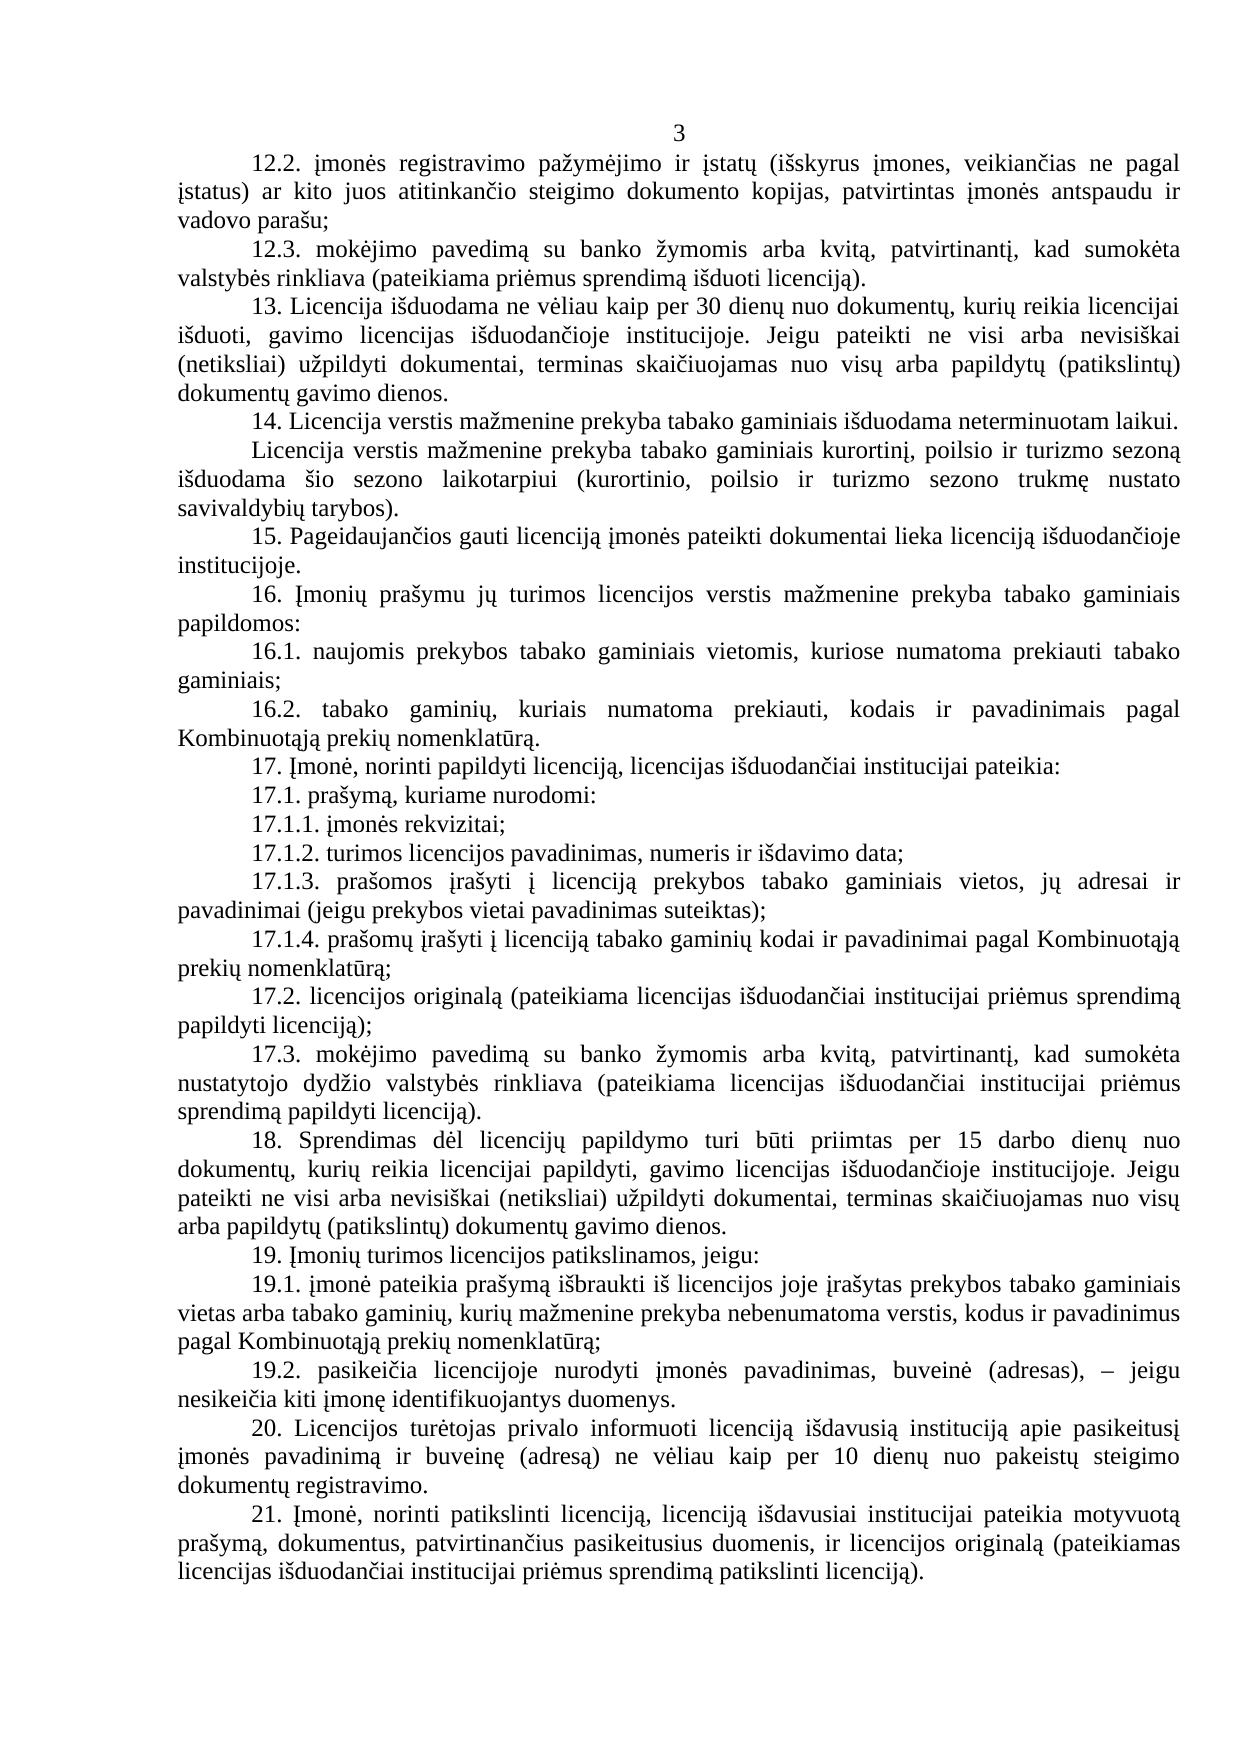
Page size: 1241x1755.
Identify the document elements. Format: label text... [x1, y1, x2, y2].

text 17.1.1. įmonės rekvizitai; [177, 809, 1181, 838]
text 18. Sprendimas dėl licencijų papildymo turi būti priimtas per 15 darbo dienų nuo dokumentų, kurių reikia licencijai papildyti, gavimo licencijas išduodančioje institucijoje. Jeigu pateikti ne visi arba nevisiškai (netiksliai) užpildyti dokumentai, terminas skaičiuojamas nuo visų arba papildytų (patikslintų) dokumentų gavimo dienos. [177, 1125, 1181, 1240]
text 19.2. pasikeičia licencijoje nurodyti įmonės pavadinimas, buveinė (adresas), – jeigu nesikeičia kiti įmonę identifikuojantys duomenys. [177, 1355, 1181, 1413]
text 14. Licencija verstis mažmenine prekyba tabako gaminiais išduodama neterminuotam laikui. [177, 406, 1181, 435]
text 13. Licencija išduodama ne vėliau kaip per 30 dienų nuo dokumentų, kurių reikia licencijai išduoti, gavimo licencijas išduodančioje institucijoje. Jeigu pateikti ne visi arba nevisiškai (netiksliai) užpildyti dokumentai, terminas skaičiuojamas nuo visų arba papildytų (patikslintų) dokumentų gavimo dienos. [177, 291, 1181, 406]
text 15. Pageidaujančios gauti licenciją įmonės pateikti dokumentai lieka licenciją išduodančioje institucijoje. [177, 521, 1181, 579]
text 19. Įmonių turimos licencijos patikslinamos, jeigu: [177, 1240, 1181, 1269]
text 17.1.4. prašomų įrašyti į licenciją tabako gaminių kodai ir pavadinimai pagal Kombinuotąją prekių nomenklatūrą; [177, 924, 1181, 981]
text 17.1.3. prašomos įrašyti į licenciją prekybos tabako gaminiais vietos, jų adresai ir pavadinimai (jeigu prekybos vietai pavadinimas suteiktas); [177, 866, 1181, 924]
text 20. Licencijos turėtojas privalo informuoti licenciją išdavusią instituciją apie pasikeitusį įmonės pavadinimą ir buveinę (adresą) ne vėliau kaip per 10 dienų nuo pakeistų steigimo dokumentų registravimo. [177, 1413, 1181, 1499]
text 17.1. prašymą, kuriame nurodomi: [177, 780, 1181, 809]
text 17.1.2. turimos licencijos pavadinimas, numeris ir išdavimo data; [177, 838, 1181, 866]
text 12.3. mokėjimo pavedimą su banko žymomis arba kvitą, patvirtinantį, kad sumokėta valstybės rinkliava (pateikiama priėmus sprendimą išduoti licenciją). [177, 234, 1181, 291]
text 21. Įmonė, norinti patikslinti licenciją, licenciją išdavusiai institucijai pateikia motyvuotą prašymą, dokumentus, patvirtinančius pasikeitusius duomenis, ir licencijos originalą (pateikiamas licencijas išduodančiai institucijai priėmus sprendimą patikslinti licenciją). [177, 1499, 1181, 1585]
text 16.1. naujomis prekybos tabako gaminiais vietomis, kuriose numatoma prekiauti tabako gaminiais; [177, 636, 1181, 694]
text 17.2. licencijos originalą (pateikiama licencijas išduodančiai institucijai priėmus sprendimą papildyti licenciją); [177, 981, 1181, 1039]
text 12.2. įmonės registravimo pažymėjimo ir įstatų (išskyrus įmones, veikiančias ne pagal įstatus) ar kito juos atitinkančio steigimo dokumento kopijas, patvirtintas įmonės antspaudu ir vadovo parašu; [177, 148, 1181, 234]
text 16. Įmonių prašymu jų turimos licencijos verstis mažmenine prekyba tabako gaminiais papildomos: [177, 579, 1181, 636]
text 16.2. tabako gaminių, kuriais numatoma prekiauti, kodais ir pavadinimais pagal Kombinuotąją prekių nomenklatūrą. [177, 694, 1181, 751]
text 19.1. įmonė pateikia prašymą išbraukti iš licencijos joje įrašytas prekybos tabako gaminiais vietas arba tabako gaminių, kurių mažmenine prekyba nebenumatoma verstis, kodus ir pavadinimus pagal Kombinuotąją prekių nomenklatūrą; [177, 1269, 1181, 1355]
text Licencija verstis mažmenine prekyba tabako gaminiais kurortinį, poilsio ir turizmo sezoną išduodama šio sezono laikotarpiui (kurortinio, poilsio ir turizmo sezono trukmę nustato savivaldybių tarybos). [177, 435, 1181, 521]
text 17. Įmonė, norinti papildyti licenciją, licencijas išduodančiai institucijai pateikia: [177, 751, 1181, 780]
text 17.3. mokėjimo pavedimą su banko žymomis arba kvitą, patvirtinantį, kad sumokėta nustatytojo dydžio valstybės rinkliava (pateikiama licencijas išduodančiai institucijai priėmus sprendimą papildyti licenciją). [177, 1039, 1181, 1125]
